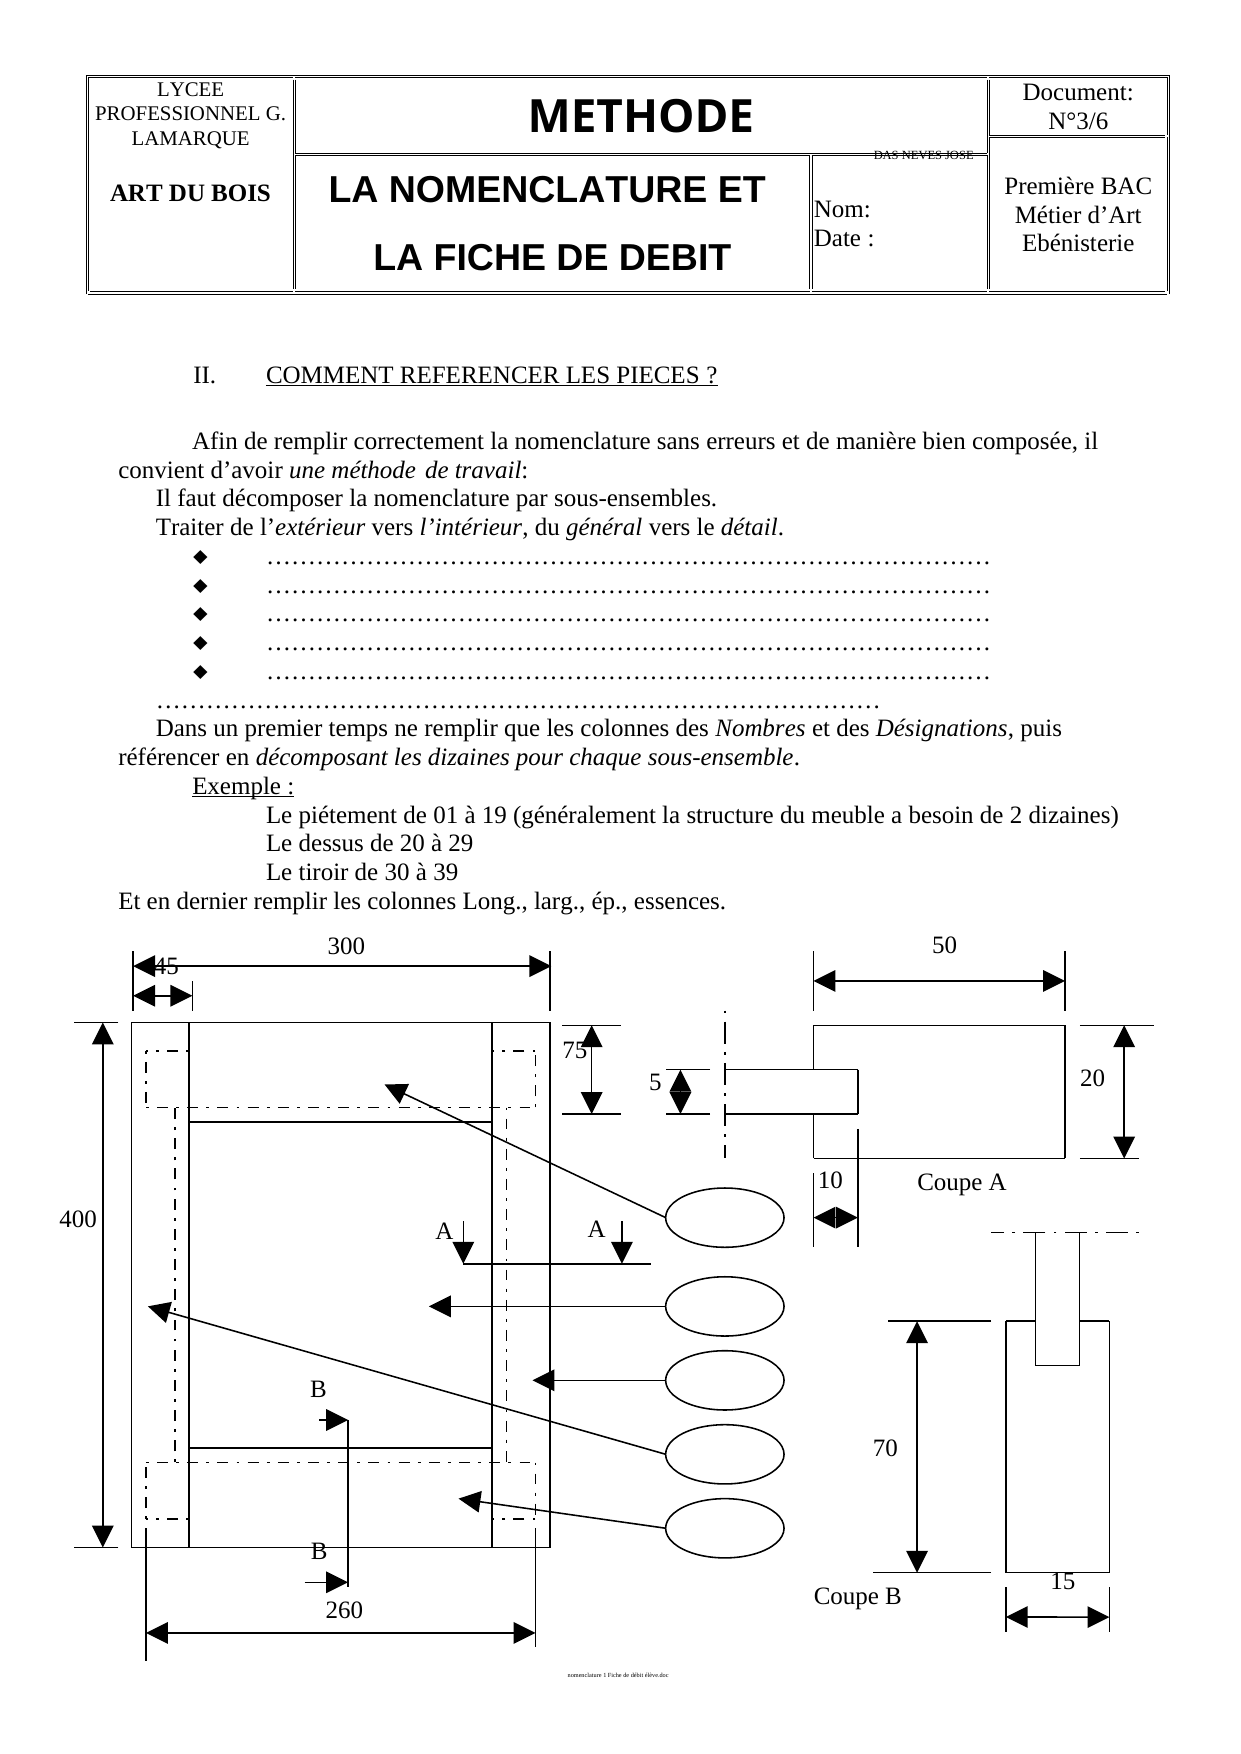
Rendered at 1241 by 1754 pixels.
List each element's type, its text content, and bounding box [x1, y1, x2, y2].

text Traiter de l’extérieur vers l’intérieur, du général vers le détail. [156, 512, 1122, 541]
text Le dessus de 20 à 29 [118, 828, 1122, 857]
text Il faut décomposer la nomenclature par sous-ensembles. [156, 483, 1122, 512]
text Dans un premier temps ne remplir que les colonnes des Nombres et des Désignations, puis référencer en décomposant les dizaines pour chaque sous-ensemble. [118, 713, 1122, 771]
text Le tiroir de 30 à 39 [118, 857, 1122, 886]
text Et en dernier remplir les colonnes Long., larg., ép., essences. [118, 886, 1122, 915]
list …………………………………………………………………………… [193, 598, 1122, 627]
text …………………………………………………………………………… [156, 685, 1122, 713]
subtitle COMMENT REFERENCER LES PIECES ? [118, 360, 1122, 388]
text Exemple : [118, 771, 1122, 800]
text Le piétement de 01 à 19 (généralement la structure du meuble a besoin de 2 dizaines) [118, 800, 1122, 828]
list …………………………………………………………………………… [193, 541, 1122, 570]
list …………………………………………………………………………… [193, 627, 1122, 656]
text 300 [327, 931, 383, 957]
list …………………………………………………………………………… [193, 570, 1122, 598]
list …………………………………………………………………………… [193, 656, 1122, 685]
text Afin de remplir correctement la nomenclature sans erreurs et de manière bien composée, il convient d’avoir une méthode de travail: [118, 426, 1122, 483]
